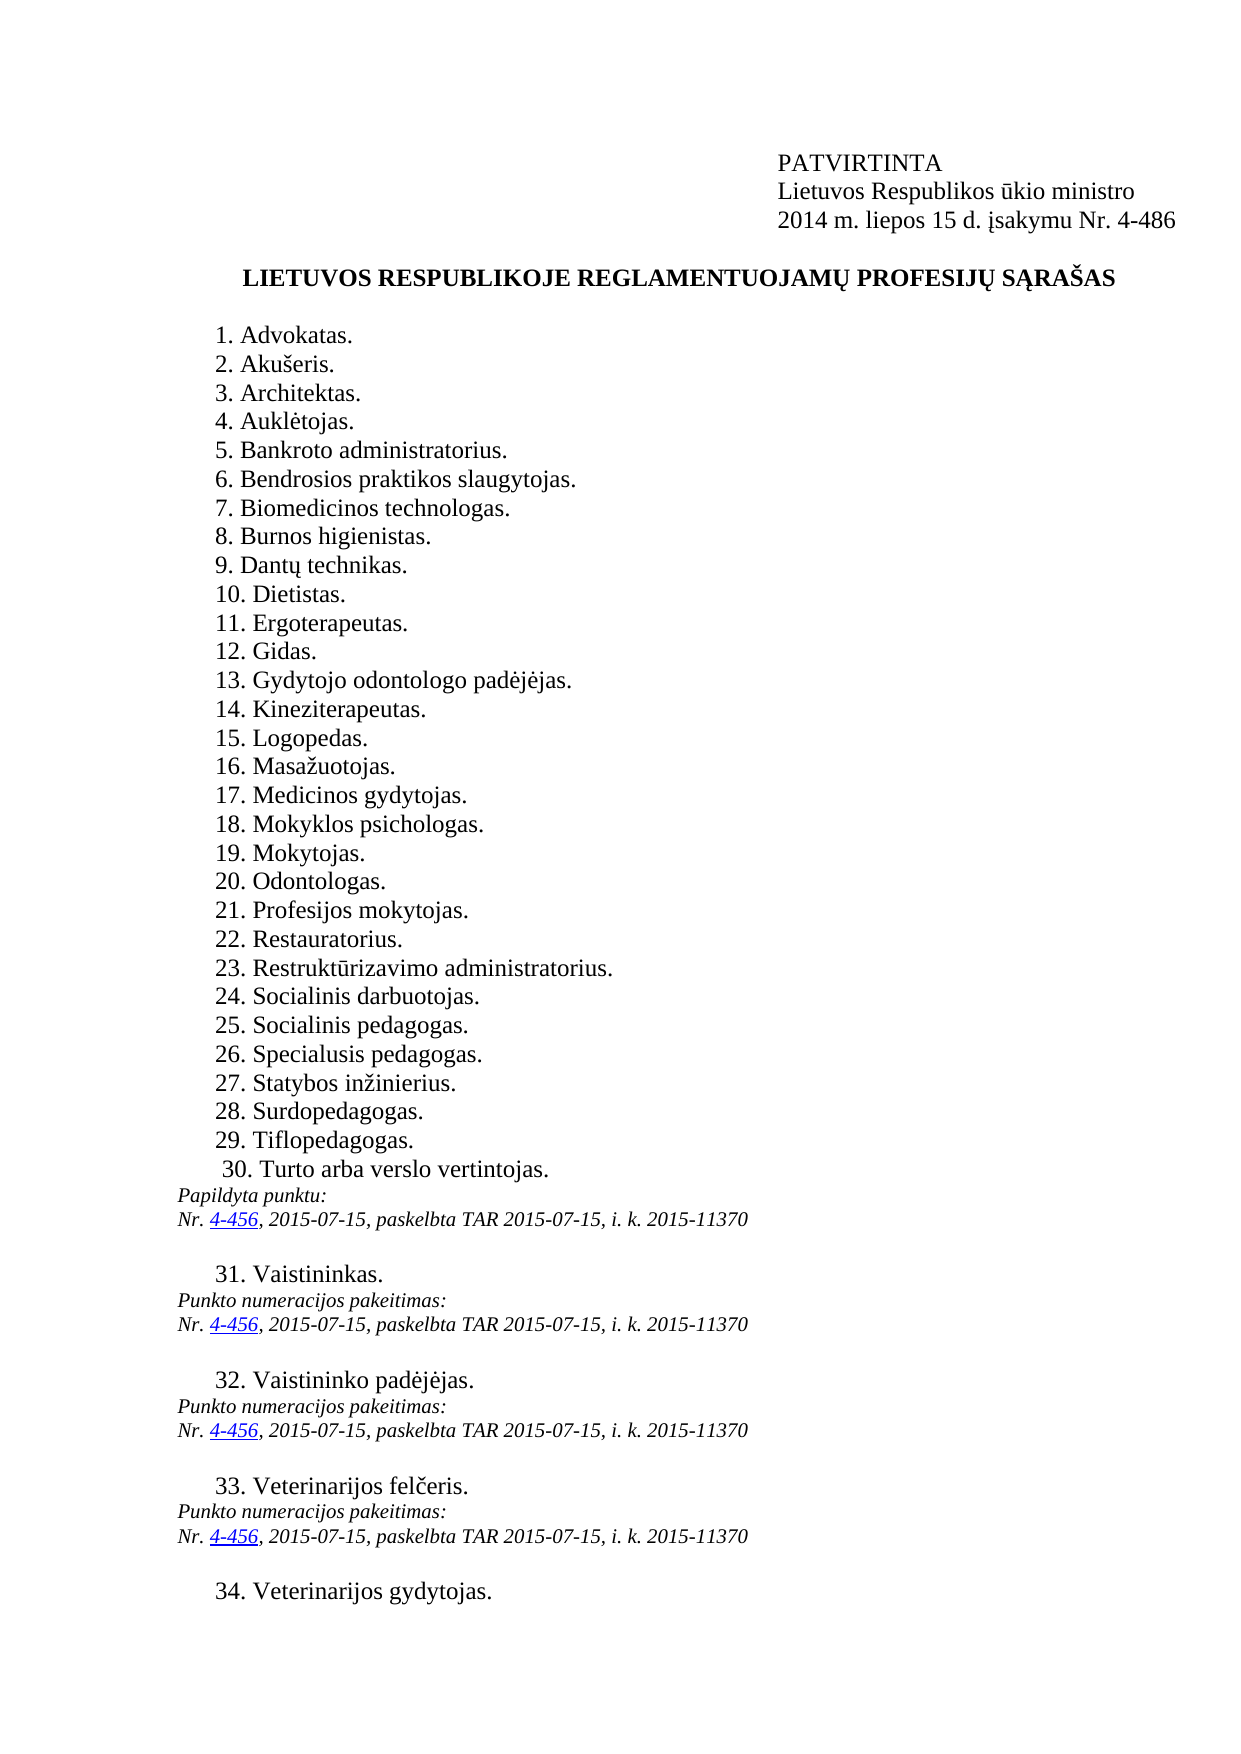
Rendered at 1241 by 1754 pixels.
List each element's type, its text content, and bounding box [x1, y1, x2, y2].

text 10. Dietistas. [215, 579, 1181, 608]
text 7. Biomedicinos technologas. [215, 493, 1181, 521]
text Nr. 4-456, 2015-07-15, paskelbta TAR 2015-07-15, i. k. 2015-11370 [177, 1418, 1181, 1442]
text Punkto numeracijos pakeitimas: [177, 1288, 1181, 1312]
text 25. Socialinis pedagogas. [215, 1010, 1181, 1039]
text 2. Akušeris. [215, 349, 1181, 378]
text 6. Bendrosios praktikos slaugytojas. [215, 464, 1181, 493]
text 15. Logopedas. [215, 723, 1181, 751]
text 24. Socialinis darbuotojas. [215, 981, 1181, 1010]
text 33. Veterinarijos felčeris. [215, 1471, 1181, 1499]
text 9. Dantų technikas. [215, 550, 1181, 579]
text PATVIRTINTA [702, 148, 1181, 176]
text 23. Restruktūrizavimo administratorius. [215, 953, 1181, 981]
text LIETUVOS RESPUBLIKOJE REGLAMENTUOJAMŲ PROFESIJŲ SĄRAŠAS [177, 263, 1181, 291]
text 18. Mokyklos psichologas. [215, 809, 1181, 838]
text 20. Odontologas. [215, 866, 1181, 895]
text 13. Gydytojo odontologo padėjėjas. [215, 665, 1181, 694]
text 22. Restauratorius. [215, 924, 1181, 953]
text 28. Surdopedagogas. [215, 1096, 1181, 1125]
text 1. Advokatas. [215, 320, 1181, 349]
text 30. Turto arba verslo vertintojas. [177, 1154, 1181, 1183]
text 2014 m. liepos 15 d. įsakymu Nr. 4-486 [177, 205, 1181, 234]
text 11. Ergoterapeutas. [215, 608, 1181, 636]
text 17. Medicinos gydytojas. [215, 780, 1181, 809]
text 29. Tiflopedagogas. [215, 1125, 1181, 1154]
text Punkto numeracijos pakeitimas: [177, 1499, 1181, 1523]
text 26. Specialusis pedagogas. [215, 1039, 1181, 1068]
text 27. Statybos inžinierius. [215, 1068, 1181, 1096]
text 32. Vaistininko padėjėjas. [215, 1365, 1181, 1394]
text Nr. 4-456, 2015-07-15, paskelbta TAR 2015-07-15, i. k. 2015-11370 [177, 1523, 1181, 1548]
text Lietuvos Respublikos ūkio ministro [177, 176, 1181, 205]
text Punkto numeracijos pakeitimas: [177, 1394, 1181, 1418]
text 8. Burnos higienistas. [215, 521, 1181, 550]
text 4. Auklėtojas. [215, 406, 1181, 435]
text 12. Gidas. [215, 636, 1181, 665]
text Nr. 4-456, 2015-07-15, paskelbta TAR 2015-07-15, i. k. 2015-11370 [177, 1312, 1181, 1336]
text 14. Kineziterapeutas. [215, 694, 1181, 723]
text 19. Mokytojas. [215, 838, 1181, 866]
text 31. Vaistininkas. [215, 1259, 1181, 1288]
text 5. Bankroto administratorius. [215, 435, 1181, 464]
text Papildyta punktu: [177, 1183, 1181, 1207]
text 16. Masažuotojas. [215, 751, 1181, 780]
text 21. Profesijos mokytojas. [215, 895, 1181, 924]
text Nr. 4-456, 2015-07-15, paskelbta TAR 2015-07-15, i. k. 2015-11370 [177, 1207, 1181, 1231]
text 34. Veterinarijos gydytojas. [215, 1576, 1181, 1605]
text 3. Architektas. [215, 378, 1181, 406]
